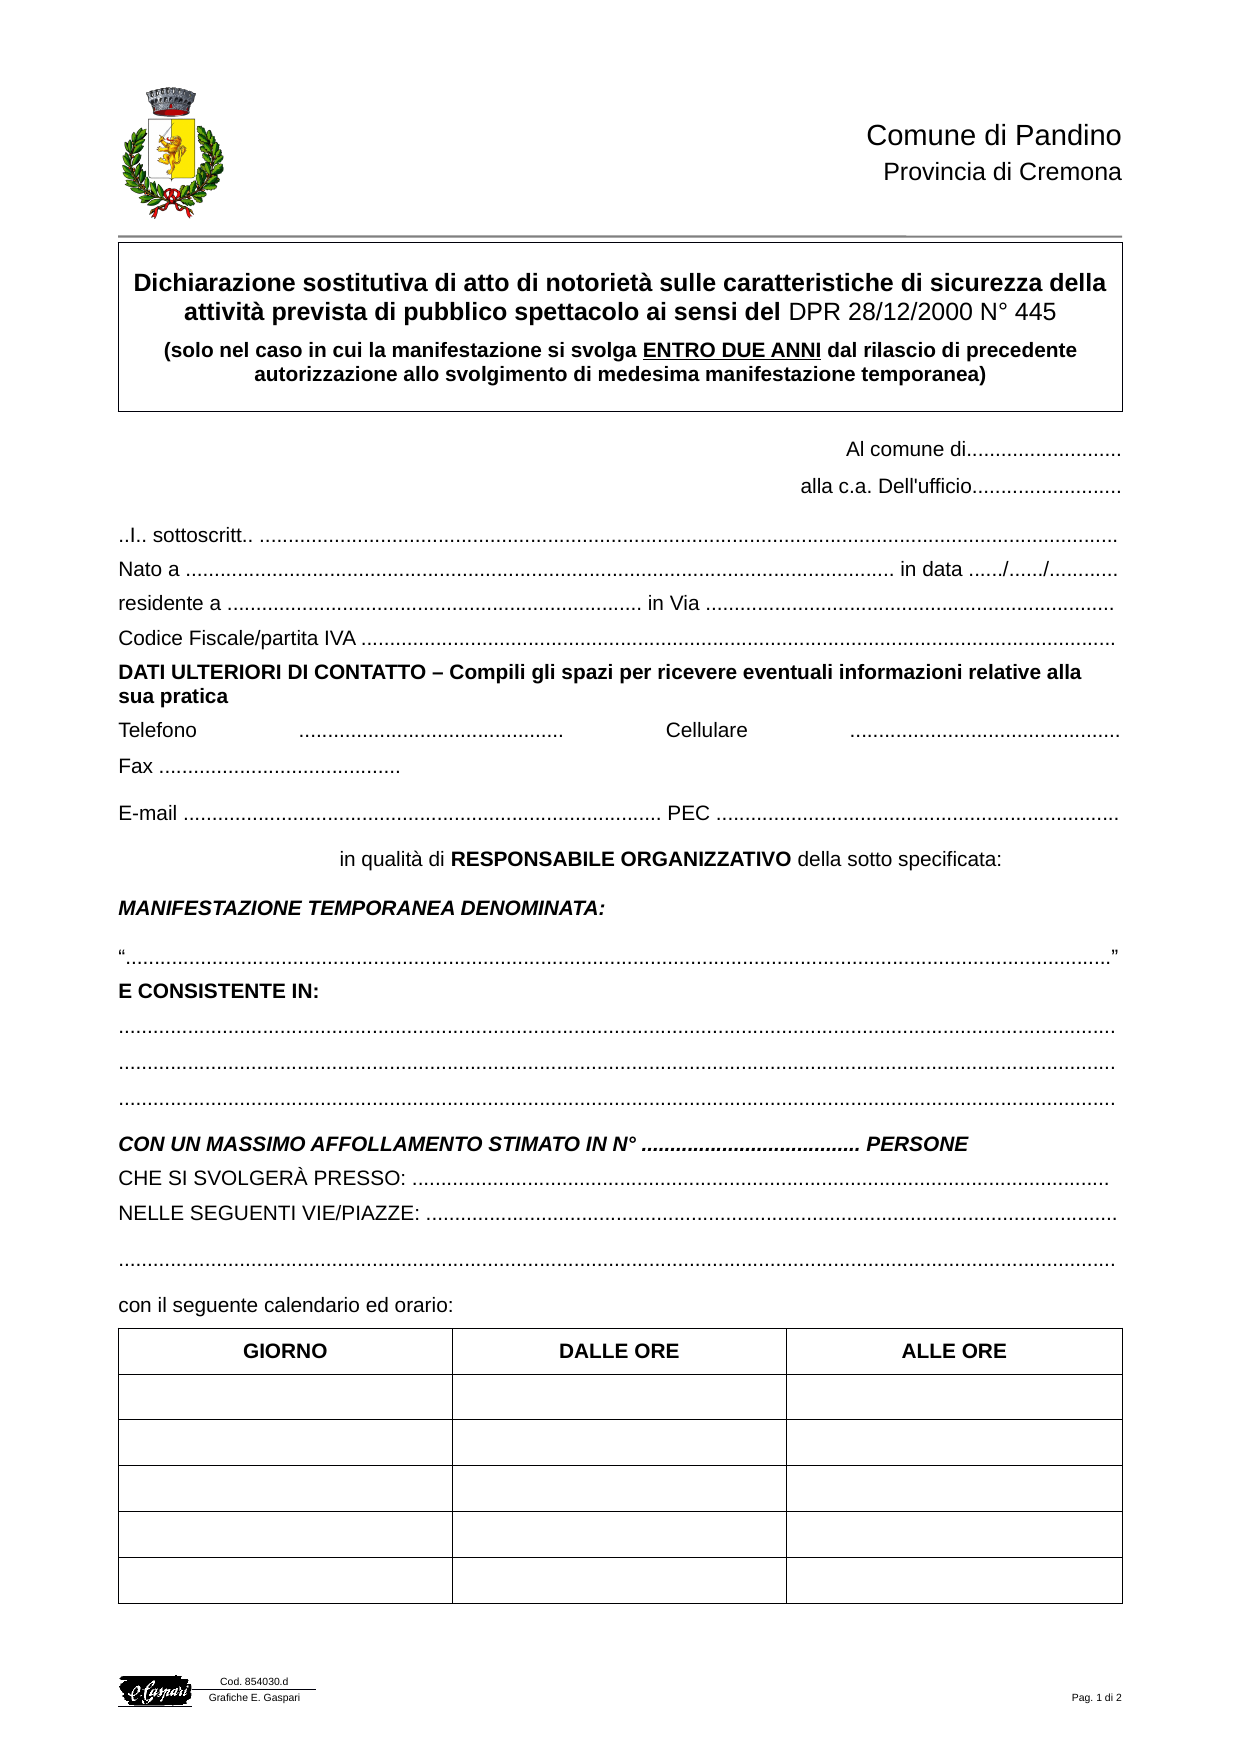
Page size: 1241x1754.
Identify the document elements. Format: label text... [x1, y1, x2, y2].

table_cell [119, 1466, 452, 1511]
table_header Dichiarazione sostitutiva di atto di notorietà sulle caratteristiche di sicurezza della attività prevista di pubblico spettacolo ai sensi del DPR 28/12/2000 N° 445 (solo nel caso in cui la manifestazione si svolga ENTRO DUE ANNI dal rilascio di precedente autorizzazione allo svolgimento di medesima manifestazione temporanea) [119, 243, 1122, 411]
text Codice Fiscale/partita IVA ................................................................................................................................... [118, 626, 1122, 649]
picture [122, 87, 224, 219]
subtitle MANIFESTAZIONE TEMPORANEA DENOMINATA: [118, 896, 1122, 920]
table_cell [787, 1558, 1122, 1603]
table_cell [119, 1420, 452, 1465]
text Nato a ........................................................................................................................... in data ....../....../............ [118, 557, 1122, 581]
table_cell [119, 1512, 452, 1557]
text “...........................................................................................................................................................................” [118, 945, 1122, 969]
text E CONSISTENTE IN: [118, 979, 1122, 1003]
text ............................................................................................................................................................................. [118, 1247, 1122, 1271]
text ....................................................................................................................................................................................................................................................................................................................................................................................................................................................................................................................................... [118, 1014, 1122, 1109]
text Telefono .............................................. Cellulare ............................................... Fax .......................................... [118, 718, 1122, 778]
table_cell [787, 1512, 1122, 1557]
table_cell [453, 1558, 786, 1603]
table_cell [453, 1512, 786, 1557]
text NELLE SEGUENTI VIE/PIAZZE: ........................................................................................................................ [118, 1201, 1122, 1224]
text Al comune di........................... [118, 437, 1122, 461]
table_cell [119, 1558, 452, 1603]
text Provincia di Cremona [224, 157, 1122, 185]
text CHE SI SVOLGERÀ PRESSO: ......................................................................................................................... [118, 1166, 1122, 1190]
table_cell [787, 1466, 1122, 1511]
text ..I.. sottoscritt.. ..................................................................................................................................................... [118, 522, 1122, 546]
text Comune di Pandino [224, 118, 1122, 152]
text con il seguente calendario ed orario: [118, 1293, 1122, 1317]
table_cell [453, 1466, 786, 1511]
table_cell [119, 1375, 452, 1419]
text E-mail ................................................................................... PEC ...................................................................... [118, 801, 1122, 824]
table_header GIORNO [119, 1329, 452, 1373]
table_cell [787, 1375, 1122, 1419]
text in qualità di RESPONSABILE ORGANIZZATIVO della sotto specificata: [266, 847, 1122, 871]
table_cell [787, 1420, 1122, 1465]
table_header DALLE ORE [453, 1329, 786, 1373]
text DATI ULTERIORI DI CONTATTO – Compili gli spazi per ricevere eventuali informazioni relative alla sua pratica [118, 660, 1122, 708]
table_cell [453, 1375, 786, 1419]
table_cell [453, 1420, 786, 1465]
picture [118, 1674, 192, 1706]
subtitle CON UN MASSIMO AFFOLLAMENTO STIMATO IN N° ...................................... PERSONE [118, 1132, 1122, 1156]
text residente a ........................................................................ in Via ....................................................................... [118, 591, 1122, 615]
table_header ALLE ORE [787, 1329, 1122, 1373]
text alla c.a. Dell'ufficio.......................... [118, 473, 1122, 497]
